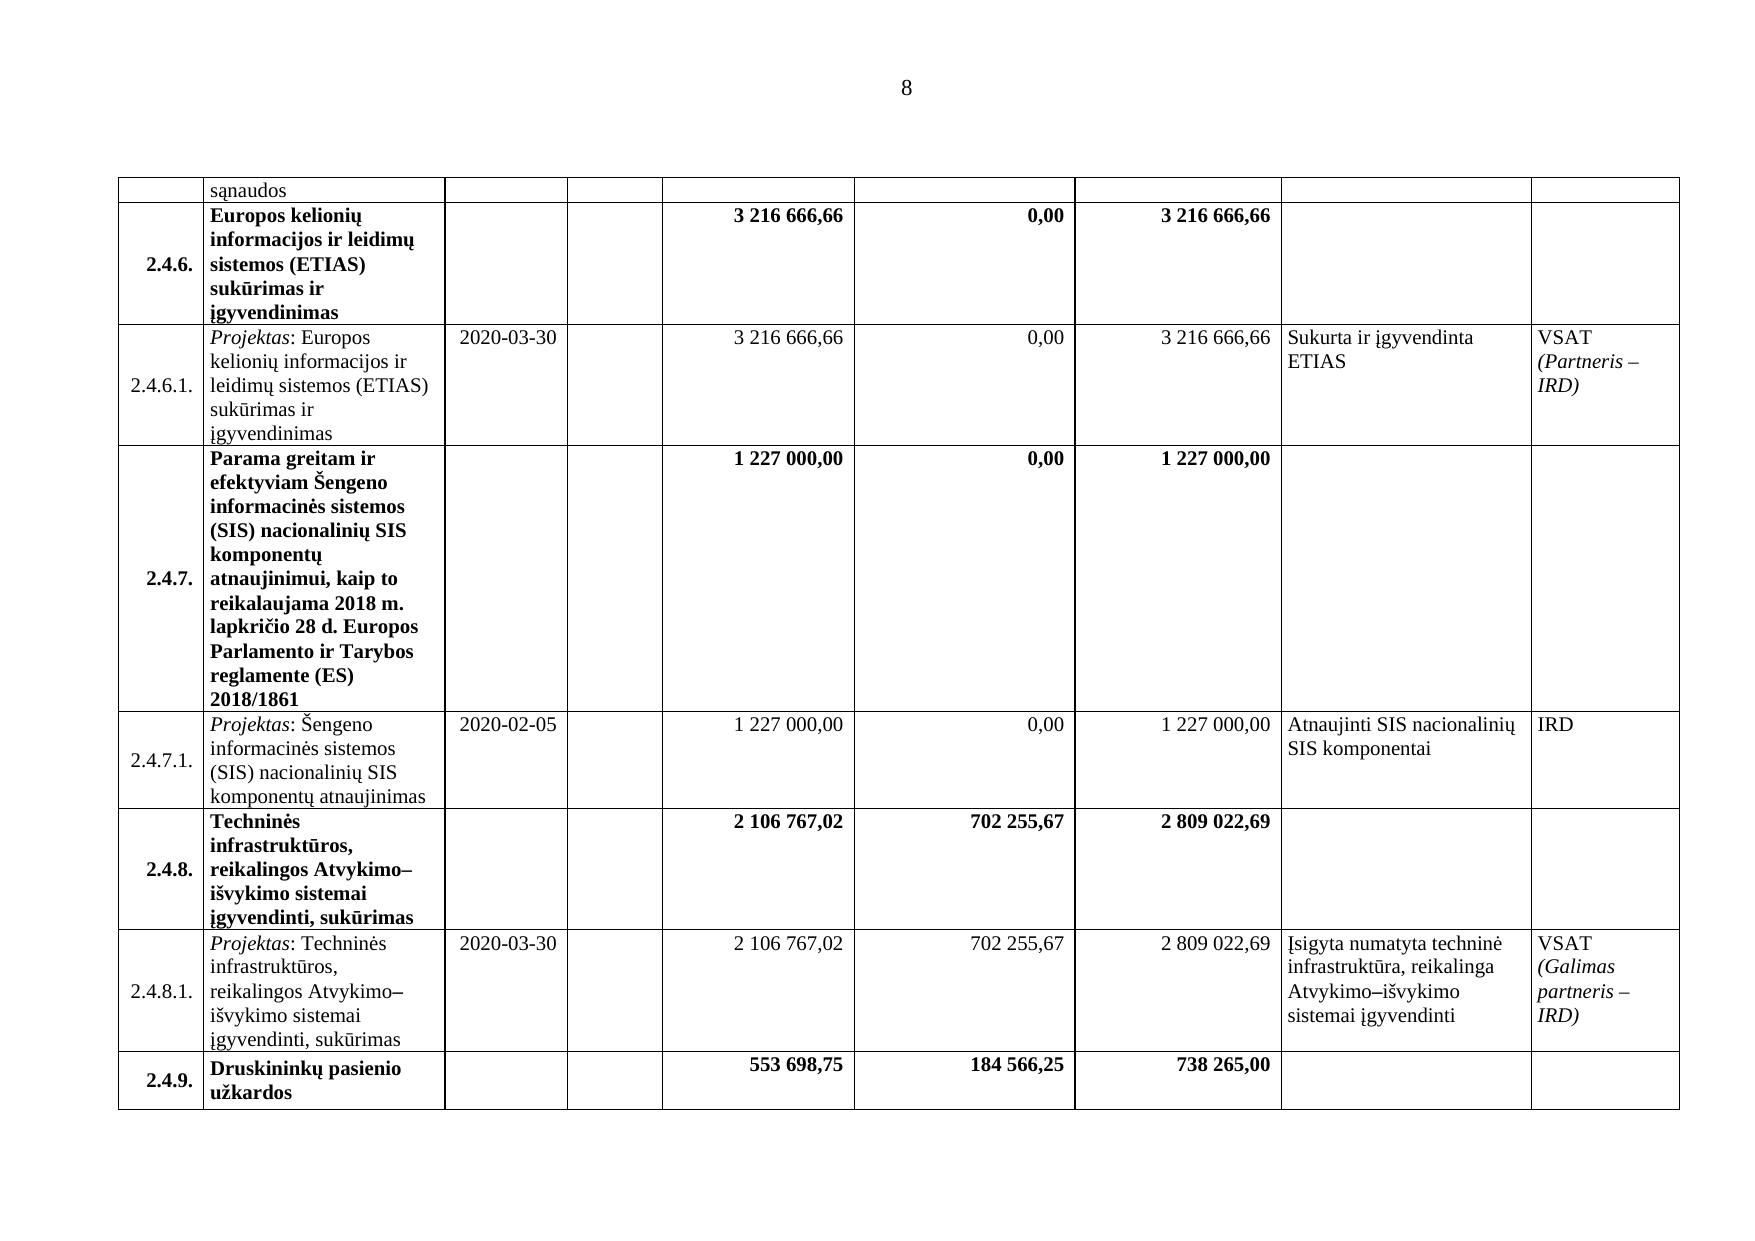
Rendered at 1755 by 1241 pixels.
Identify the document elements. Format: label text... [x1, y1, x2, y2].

table_cell 3 216 666,66 [663, 203, 854, 324]
table_cell [1282, 1052, 1531, 1109]
table_cell Parama greitam ir efektyviam Šengeno informacinės sistemos (SIS) nacionalinių SIS komponentų atnaujinimui, kaip to reikalaujama 2018 m. lapkričio 28 d. Europos Parlamento ir Tarybos reglamente (ES) 2018/1861 [204, 446, 444, 711]
table_cell 2020-02-05 [446, 712, 567, 808]
table_cell 702 255,67 [855, 809, 1074, 929]
table_cell [568, 930, 662, 1051]
table_cell [446, 178, 567, 202]
table_cell 738 265,00 [1076, 1052, 1281, 1109]
table_cell VSAT (Galimas partneris – IRD) [1532, 930, 1679, 1051]
table_cell IRD [1532, 712, 1679, 808]
table_cell Projektas: Europos kelionių informacijos ir leidimų sistemos (ETIAS) sukūrimas ir įgyvendinimas [204, 325, 444, 445]
table_cell 2.4.7.1. [119, 712, 203, 808]
table_cell [1532, 178, 1679, 202]
table_cell 2020-03-30 [446, 930, 567, 1051]
table_cell Projektas: Šengeno informacinės sistemos (SIS) nacionalinių SIS komponentų atnaujinimas [204, 712, 444, 808]
table_cell [568, 325, 662, 445]
table_cell [568, 712, 662, 808]
table_cell 3 216 666,66 [1076, 325, 1281, 445]
table_cell 2 809 022,69 [1076, 930, 1281, 1051]
table_cell 3 216 666,66 [663, 325, 854, 445]
table_cell 2 106 767,02 [663, 930, 854, 1051]
table_cell 0,00 [855, 446, 1074, 711]
table_cell [1282, 446, 1531, 711]
table_cell [855, 178, 1074, 202]
table_cell [119, 178, 203, 202]
table_cell VSAT (Partneris – IRD) [1532, 325, 1679, 445]
table_cell 553 698,75 [663, 1052, 854, 1109]
table_cell 0,00 [855, 712, 1074, 808]
table_cell 2.4.9. [119, 1052, 203, 1109]
table_cell [1532, 1052, 1679, 1109]
table_cell [446, 809, 567, 929]
table_cell [568, 178, 662, 202]
table_cell 2 106 767,02 [663, 809, 854, 929]
table_cell 0,00 [855, 203, 1074, 324]
table_cell 2 809 022,69 [1076, 809, 1281, 929]
table_cell [568, 203, 662, 324]
table_cell 2.4.8.1. [119, 930, 203, 1051]
table_cell 1 227 000,00 [1076, 446, 1281, 711]
table_cell [1532, 203, 1679, 324]
table_cell 0,00 [855, 325, 1074, 445]
table_cell [446, 446, 567, 711]
table_cell Projektas: Techninės infrastruktūros, reikalingos Atvykimo–išvykimo sistemai įgyvendinti, sukūrimas [204, 930, 444, 1051]
table_cell [1076, 178, 1281, 202]
table_cell Europos kelionių informacijos ir leidimų sistemos (ETIAS) sukūrimas ir įgyvendinimas [204, 203, 444, 324]
table_cell [446, 203, 567, 324]
table_cell [1282, 203, 1531, 324]
table_cell 184 566,25 [855, 1052, 1074, 1109]
table_cell [1532, 809, 1679, 929]
table_cell [1532, 446, 1679, 711]
table_cell [568, 1052, 662, 1109]
table_cell 2.4.7. [119, 446, 203, 711]
table_cell [568, 809, 662, 929]
table_cell [446, 1052, 567, 1109]
table_cell Techninės infrastruktūros, reikalingos Atvykimo–išvykimo sistemai įgyvendinti, sukūrimas [204, 809, 444, 929]
table_cell sąnaudos [204, 178, 444, 202]
table_cell 3 216 666,66 [1076, 203, 1281, 324]
table_cell 2.4.8. [119, 809, 203, 929]
table_cell [663, 178, 854, 202]
table_cell Sukurta ir įgyvendinta ETIAS [1282, 325, 1531, 445]
table_cell [568, 446, 662, 711]
table_cell 702 255,67 [855, 930, 1074, 1051]
table_cell 2.4.6. [119, 203, 203, 324]
table_cell 2020-03-30 [446, 325, 567, 445]
table_cell Atnaujinti SIS nacionalinių SIS komponentai [1282, 712, 1531, 808]
table_cell Įsigyta numatyta techninė infrastruktūra, reikalinga Atvykimo–išvykimo sistemai įgyvendinti [1282, 930, 1531, 1051]
table_cell 1 227 000,00 [1076, 712, 1281, 808]
table_cell Druskininkų pasienio užkardos [204, 1052, 444, 1109]
table_cell 1 227 000,00 [663, 446, 854, 711]
table_cell [1282, 809, 1531, 929]
table_cell 1 227 000,00 [663, 712, 854, 808]
table_cell 2.4.6.1. [119, 325, 203, 445]
